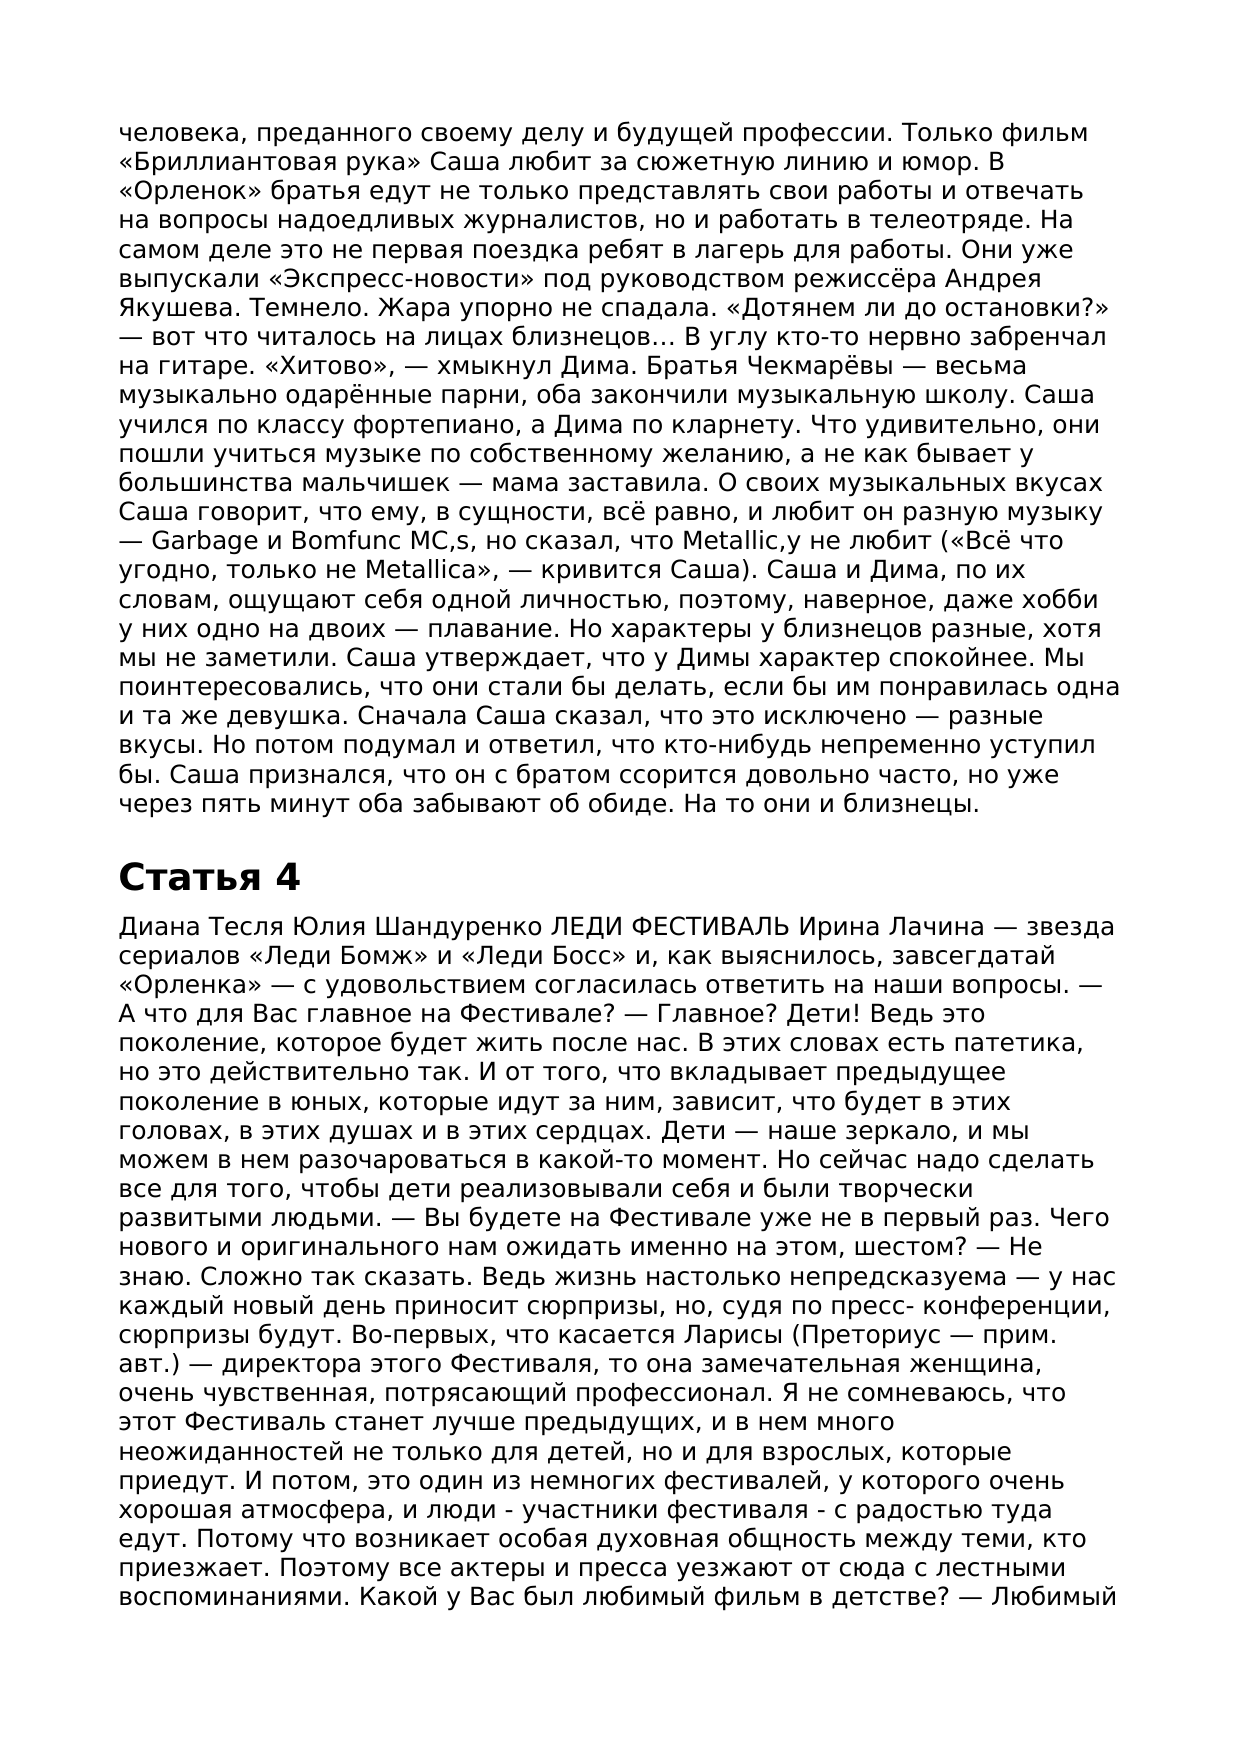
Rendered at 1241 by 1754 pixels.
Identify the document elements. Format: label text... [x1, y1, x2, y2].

text Диана Тесля Юлия Шандуренко ЛЕДИ ФЕСТИВАЛЬ Ирина Лачина — звезда сериалов «Леди Бомж» и «Леди Босс» и, как выяснилось, завсегдатай «Орленка» — с удовольствием согласилась ответить на наши вопросы. — А что для Вас главное на Фестивале? — Главное? Дети! Ведь это поколение, которое будет жить после нас. В этих словах есть патетика, но это действительно так. И от того, что вкладывает предыдущее поколение в юных, которые идут за ним, зависит, что будет в этих головах, в этих душах и в этих сердцах. Дети — наше зеркало, и мы можем в нем разочароваться в какой-то момент. Но сейчас надо сделать все для того, чтобы дети реализовывали себя и были творчески развитыми людьми. — Вы будете на Фестивале уже не в первый раз. Чего нового и оригинального нам ожидать именно на этом, шестом? — Не знаю. Сложно так сказать. Ведь жизнь настолько непредсказуема — у нас каждый новый день приносит сюрпризы, но, судя по пресс- конференции, сюрпризы будут. Во-первых, что касается Ларисы (Преториус — прим. авт.) — директора этого Фестиваля, то она замечательная женщина, очень чувственная, потрясающий профессионал. Я не сомневаюсь, что этот Фестиваль станет лучше предыдущих, и в нем много неожиданностей не только для детей, но и для взрослых, которые приедут. И потом, это один из немногих фестивалей, у которого очень хорошая атмосфера, и люди - участники фестиваля - с радостью туда едут. Потому что возникает особая духовная общность между теми, кто приезжает. Поэтому все актеры и пресса уезжают от сюда с лестными воспоминаниями. Какой у Вас был любимый фильм в детстве? — Любимый [118, 912, 1122, 1612]
subtitle Статья 4 [118, 856, 1122, 899]
text человека, преданного своему делу и будущей профессии. Только фильм «Бриллиантовая рука» Саша любит за сюжетную линию и юмор. В «Орленок» братья едут не только представлять свои работы и отвечать на вопросы надоедливых журналистов, но и работать в телеотряде. На самом деле это не первая поездка ребят в лагерь для работы. Они уже выпускали «Экспресс-новости» под руководством режиссёра Андрея Якушева. Темнело. Жара упорно не спадала. «Дотянем ли до остановки?» — вот что читалось на лицах близнецов… В углу кто-то нервно забренчал на гитаре. «Хитово», — хмыкнул Дима. Братья Чекмарёвы — весьма музыкально одарённые парни, оба закончили музыкальную школу. Саша учился по классу фортепиано, а Дима по кларнету. Что удивительно, они пошли учиться музыке по собственному желанию, а не как бывает у большинства мальчишек — мама заставила. О своих музыкальных вкусах Саша говорит, что ему, в сущности, всё равно, и любит он разную музыку — Garbage и Bomfunc MC,s, но сказал, что Metallic,у не любит («Всё что угодно, только не Metallica», — кривится Саша). Саша и Дима, по их словам, ощущают себя одной личностью, поэтому, наверное, даже хобби у них одно на двоих — плавание. Но характеры у близнецов разные, хотя мы не заметили. Саша утверждает, что у Димы характер спокойнее. Мы поинтересовались, что они стали бы делать, если бы им понравилась одна и та же девушка. Сначала Саша сказал, что это исключено — разные вкусы. Но потом подумал и ответил, что кто-нибудь непременно уступил бы. Саша признался, что он с братом ссорится довольно часто, но уже через пять минут оба забывают об обиде. На то они и близнецы. [118, 118, 1122, 818]
